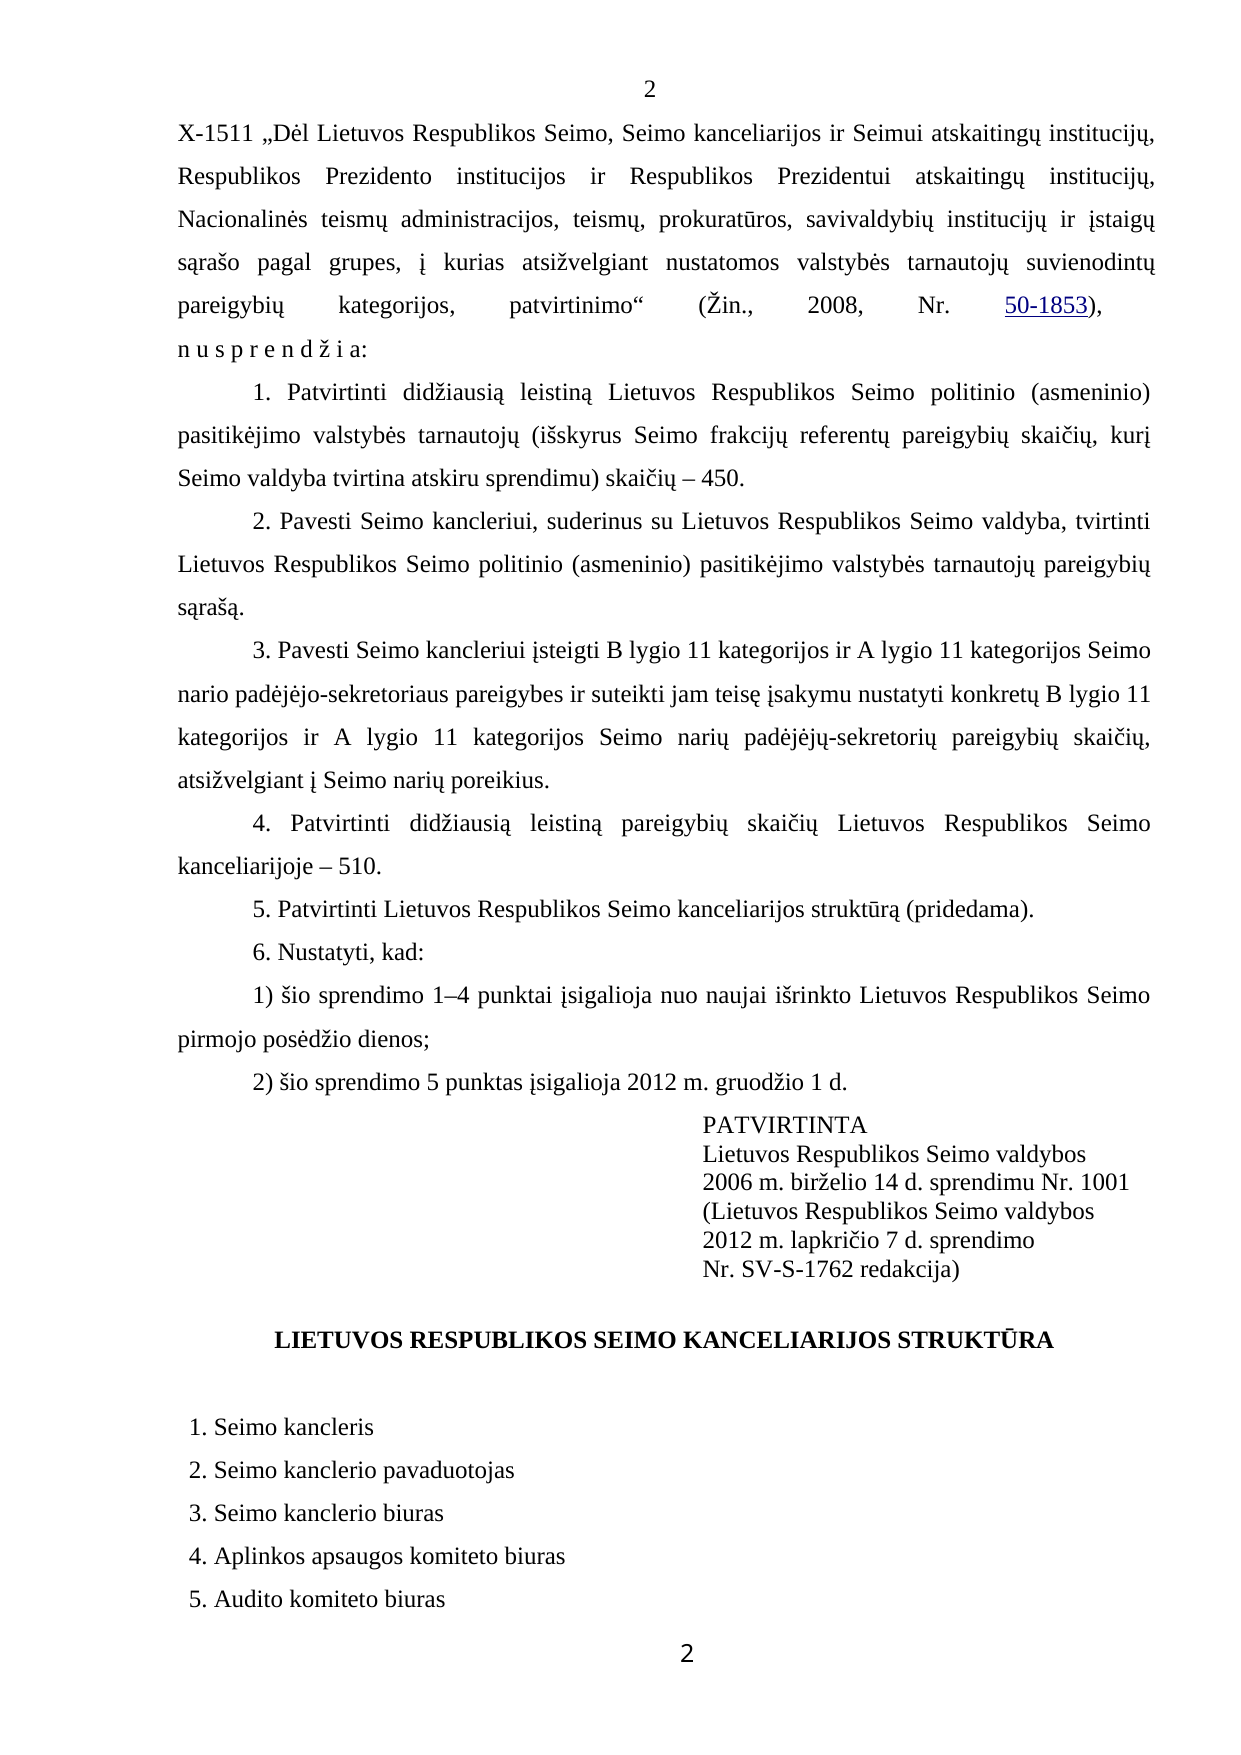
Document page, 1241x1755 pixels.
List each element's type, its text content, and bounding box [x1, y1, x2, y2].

text LIETUVOS RESPUBLIKOS SEIMO KANCELIARIJOS STRUKTŪRA [177, 1326, 1152, 1354]
text 1) šio sprendimo 1–4 punktai įsigalioja nuo naujai išrinkto Lietuvos Respublikos Seimo pirmojo posėdžio dienos; [177, 981, 1152, 1052]
text (Lietuvos Respublikos Seimo valdybos [627, 1196, 1152, 1225]
text Lietuvos Respublikos Seimo valdybos [627, 1139, 1167, 1167]
text 2012 m. lapkričio 7 d. sprendimo [702, 1225, 1152, 1254]
text PATVIRTINTA [627, 1110, 1152, 1139]
text 5. Audito komiteto biuras [188, 1584, 1152, 1613]
text 2. Pavesti Seimo kancleriui, suderinus su Lietuvos Respublikos Seimo valdyba, tvirtinti Lietuvos Respublikos Seimo politinio (asmeninio) pasitikėjimo valstybės tarnautojų pareigybių sąrašą. [177, 506, 1152, 621]
text 1. Seimo kancleris [188, 1412, 1152, 1441]
text 3. Seimo kanclerio biuras [188, 1498, 1152, 1527]
text 3. Pavesti Seimo kancleriui įsteigti B lygio 11 kategorijos ir A lygio 11 kategorijos Seimo nario padėjėjo-sekretoriaus pareigybes ir suteikti jam teisę įsakymu nustatyti konkretų B lygio 11 kategorijos ir A lygio 11 kategorijos Seimo narių padėjėjų-sekretorių pareigybių skaičių, atsižvelgiant į Seimo narių poreikius. [177, 636, 1152, 794]
text 2) šio sprendimo 5 punktas įsigalioja 2012 m. gruodžio 1 d. [177, 1067, 1152, 1096]
text 2006 m. birželio 14 d. sprendimu Nr. 1001 [627, 1167, 1167, 1196]
text Nr. SV-S-1762 redakcija) [702, 1254, 1152, 1282]
text X-1511 „Dėl Lietuvos Respublikos Seimo, Seimo kanceliarijos ir Seimui atskaitingų institucijų, Respublikos Prezidento institucijos ir Respublikos Prezidentui atskaitingų institucijų, Nacionalinės teismų administracijos, teismų, prokuratūros, savivaldybių institucijų ir įstaigų sąrašo pagal grupes, į kurias atsižvelgiant nustatomos valstybės tarnautojų suvienodintų pareigybių kategorijos, patvirtinimo“ (Žin., 2008, Nr. 50-1853), n u s p r e n d ž i a: [177, 118, 1156, 362]
text 2. Seimo kanclerio pavaduotojas [188, 1455, 1152, 1484]
text 1. Patvirtinti didžiausią leistiną Lietuvos Respublikos Seimo politinio (asmeninio) pasitikėjimo valstybės tarnautojų (išskyrus Seimo frakcijų referentų pareigybių skaičių, kurį Seimo valdyba tvirtina atskiru sprendimu) skaičių – 450. [177, 377, 1152, 492]
text 4. Aplinkos apsaugos komiteto biuras [188, 1541, 1152, 1570]
text 5. Patvirtinti Lietuvos Respublikos Seimo kanceliarijos struktūrą (pridedama). [177, 894, 1152, 923]
text 6. Nustatyti, kad: [177, 937, 1152, 966]
text 4. Patvirtinti didžiausią leistiną pareigybių skaičių Lietuvos Respublikos Seimo kanceliarijoje – 510. [177, 808, 1152, 880]
